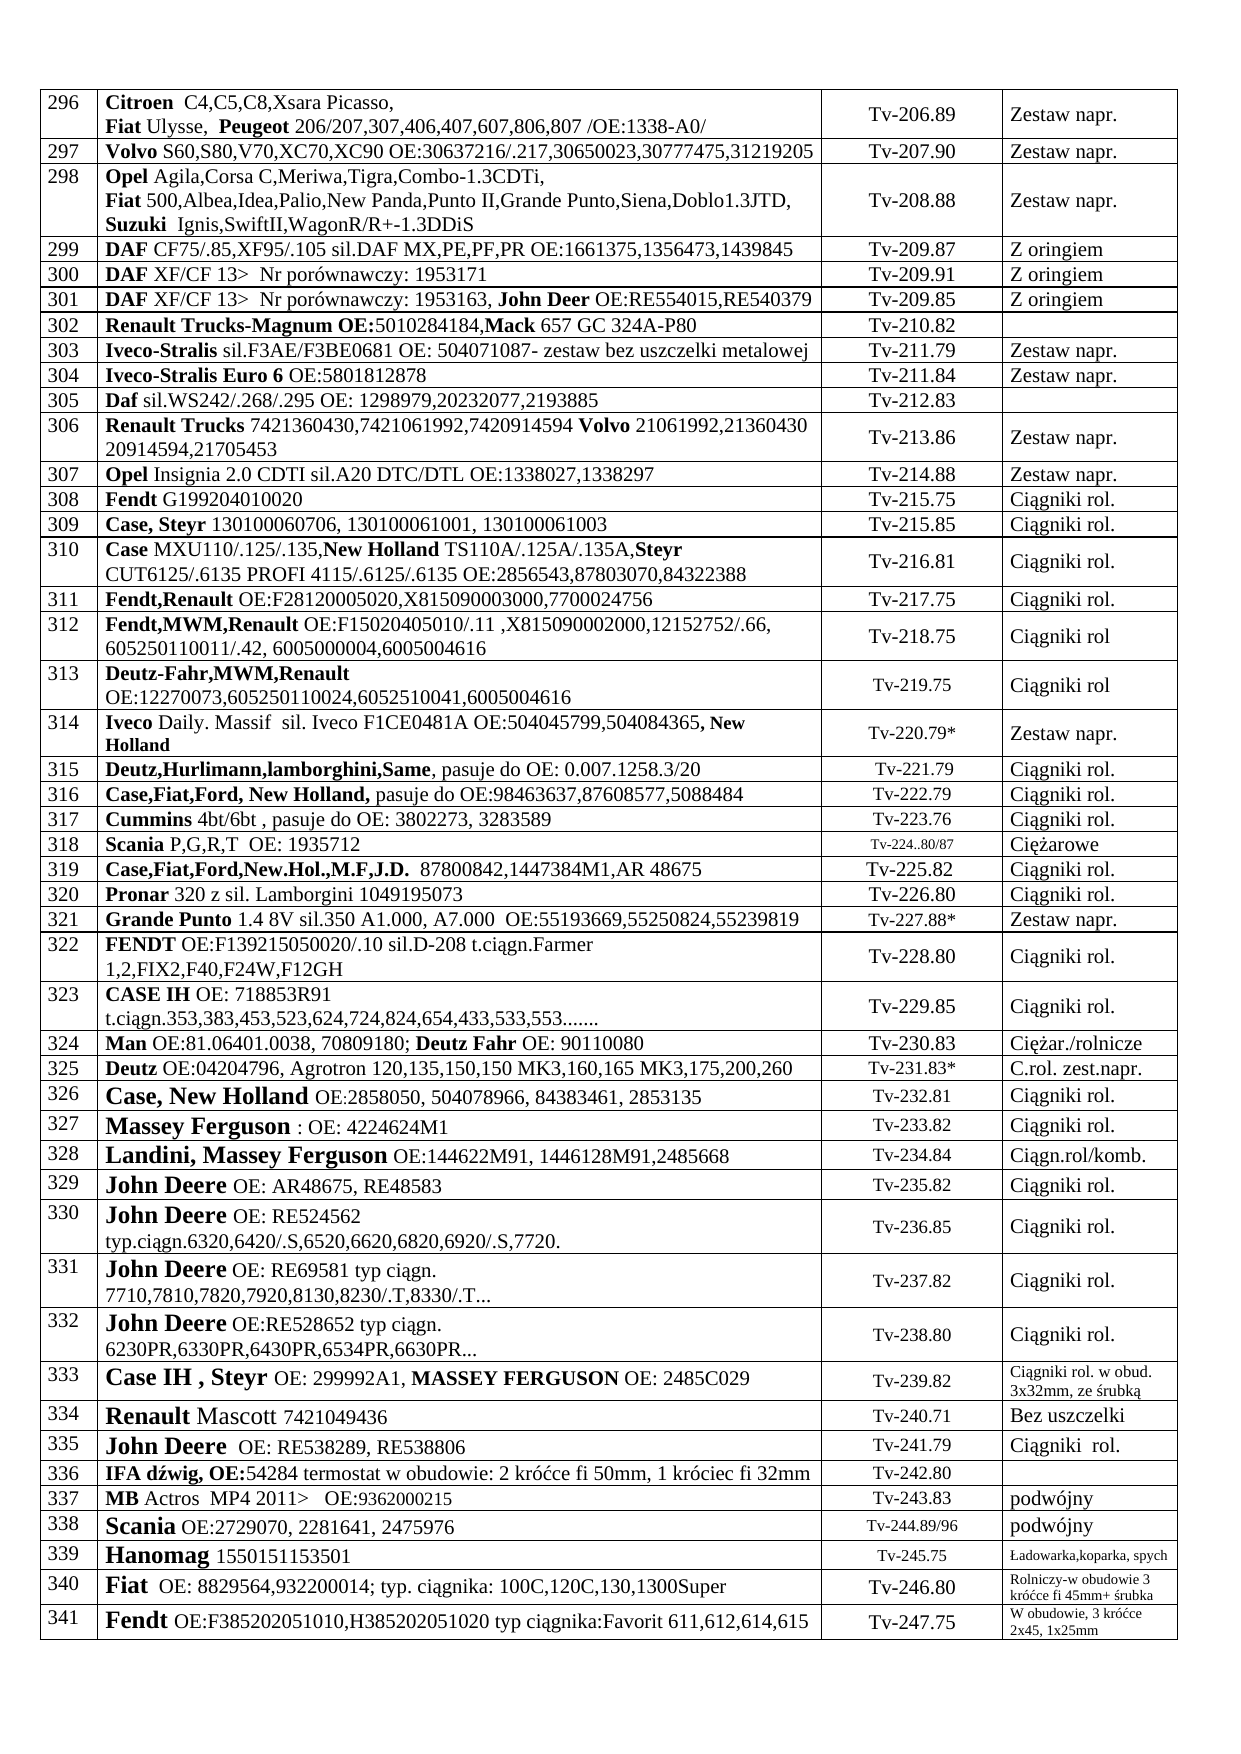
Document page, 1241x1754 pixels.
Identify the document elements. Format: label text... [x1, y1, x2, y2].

table_cell 336 [41, 1461, 97, 1485]
table_cell Deutz,Hurlimann,lamborghini,Same, pasuje do OE: 0.007.1258.3/20 [98, 757, 821, 781]
table_cell Tv-235.82 [822, 1170, 1002, 1199]
table_cell Tv-233.82 [822, 1111, 1002, 1139]
table_cell 326 [41, 1081, 97, 1110]
table_cell Case IH , Steyr OE: 299992A1, MASSEY FERGUSON OE: 2485C029 [98, 1362, 821, 1400]
table_cell Tv-208.88 [822, 164, 1002, 236]
table_cell Tv-219.75 [822, 661, 1002, 709]
table_cell Fendt G199204010020 [98, 487, 821, 511]
table_cell Tv-240.71 [822, 1401, 1002, 1430]
table_cell 320 [41, 882, 97, 906]
table_cell DAF XF/CF 13> Nr porównawczy: 1953163, John Deer OE:RE554015,RE540379 [98, 288, 821, 311]
table_cell Opel Insignia 2.0 CDTI sil.A20 DTC/DTL OE:1338027,1338297 [98, 462, 821, 486]
table_cell Ciągniki rol. [1003, 857, 1177, 881]
table_cell 329 [41, 1170, 97, 1199]
table_cell Ciągniki rol. [1003, 982, 1177, 1030]
table_cell Scania P,G,R,T OE: 1935712 [98, 832, 821, 856]
table_cell Ciągniki rol. [1003, 882, 1177, 906]
table_cell Ciągniki rol. [1003, 587, 1177, 611]
table_cell Ciągniki rol [1003, 661, 1177, 709]
table_cell Ciągniki rol. [1003, 512, 1177, 536]
table_cell Tv-239.82 [822, 1362, 1002, 1400]
table_cell Bez uszczelki [1003, 1401, 1177, 1430]
table_cell [1003, 388, 1177, 412]
table_cell Ciągniki rol. [1003, 807, 1177, 831]
table_cell Iveco Daily. Massif sil. Iveco F1CE0481A OE:504045799,504084365, New Holland [98, 710, 821, 756]
table_cell Ładowarka,koparka, spych [1003, 1541, 1177, 1569]
table_cell Tv-211.84 [822, 363, 1002, 387]
table_cell MB Actros MP4 2011> OE:9362000215 [98, 1486, 821, 1510]
table_cell Tv-245.75 [822, 1541, 1002, 1569]
table_cell Tv-231.83* [822, 1056, 1002, 1080]
table_cell Tv-227.88* [822, 907, 1002, 931]
table_cell Tv-218.75 [822, 612, 1002, 660]
table_cell Tv-234.84 [822, 1141, 1002, 1169]
table_cell Zestaw napr. [1003, 462, 1177, 486]
table_cell Tv-210.82 [822, 313, 1002, 337]
table_cell 317 [41, 807, 97, 831]
table_cell Tv-236.85 [822, 1200, 1002, 1253]
table_cell 339 [41, 1541, 97, 1569]
table_cell Tv-228.80 [822, 933, 1002, 981]
table_cell Tv-243.83 [822, 1486, 1002, 1510]
table_cell Tv-211.79 [822, 338, 1002, 362]
table_cell Tv-222.79 [822, 782, 1002, 806]
table_cell Tv-244.89/96 [822, 1511, 1002, 1539]
table_cell Deutz-Fahr,MWM,Renault OE:12270073,605250110024,6052510041,6005004616 [98, 661, 821, 709]
table_cell Ciągniki rol. [1003, 538, 1177, 586]
table_cell Tv-226.80 [822, 882, 1002, 906]
table_cell Tv-214.88 [822, 462, 1002, 486]
table_cell Z oringiem [1003, 288, 1177, 311]
table_cell Tv-246.80 [822, 1570, 1002, 1604]
table_cell Tv-232.81 [822, 1081, 1002, 1110]
table_cell Hanomag 1550151153501 [98, 1541, 821, 1569]
table_cell Zestaw napr. [1003, 338, 1177, 362]
table_cell Tv-212.83 [822, 388, 1002, 412]
table_cell Daf sil.WS242/.268/.295 OE: 1298979,20232077,2193885 [98, 388, 821, 412]
table_cell CASE IH OE: 718853R91 t.ciągn.353,383,453,523,624,724,824,654,433,533,553....... [98, 982, 821, 1030]
table_cell Tv-247.75 [822, 1605, 1002, 1638]
table_cell Renault Trucks-Magnum OE:5010284184,Mack 657 GC 324A-P80 [98, 313, 821, 337]
table_cell 302 [41, 313, 97, 337]
table_cell Tv-206.89 [822, 90, 1002, 138]
table_cell Fiat OE: 8829564,932200014; typ. ciągnika: 100C,120C,130,1300Super [98, 1570, 821, 1604]
table_cell Scania OE:2729070, 2281641, 2475976 [98, 1511, 821, 1539]
table_cell Zestaw napr. [1003, 907, 1177, 931]
table_cell Ciągniki rol. [1003, 1254, 1177, 1307]
table_cell Tv-225.82 [822, 857, 1002, 881]
table_cell 315 [41, 757, 97, 781]
table_cell IFA dźwig, OE:54284 termostat w obudowie: 2 króćce fi 50mm, 1 króciec fi 32mm [98, 1461, 821, 1485]
table_cell 337 [41, 1486, 97, 1510]
table_cell Massey Ferguson : OE: 4224624M1 [98, 1111, 821, 1139]
table_cell Tv-224..80/87 [822, 832, 1002, 856]
table_cell 328 [41, 1141, 97, 1169]
table_cell Tv-230.83 [822, 1031, 1002, 1055]
table_cell Ciągniki rol. [1003, 1111, 1177, 1139]
table_cell Iveco-Stralis sil.F3AE/F3BE0681 OE: 504071087- zestaw bez uszczelki metalowej [98, 338, 821, 362]
table_cell Case, New Holland OE:2858050, 504078966, 84383461, 2853135 [98, 1081, 821, 1110]
table_cell Tv-242.80 [822, 1461, 1002, 1485]
table_cell 311 [41, 587, 97, 611]
table_cell [1003, 313, 1177, 337]
table_cell Tv-241.79 [822, 1431, 1002, 1459]
table_cell Ciągniki rol. [1003, 1170, 1177, 1199]
table_cell Opel Agila,Corsa C,Meriwa,Tigra,Combo-1.3CDTi, Fiat 500,Albea,Idea,Palio,New Panda,Punto II,Grande Punto,Siena,Doblo1.3JTD, Suzuki Ignis,SwiftII,WagonR/R+-1.3DDiS [98, 164, 821, 236]
table_cell 333 [41, 1362, 97, 1400]
table_cell 325 [41, 1056, 97, 1080]
table_cell Tv-223.76 [822, 807, 1002, 831]
table_cell Pronar 320 z sil. Lamborgini 1049195073 [98, 882, 821, 906]
table_cell Renault Trucks 7421360430,7421061992,7420914594 Volvo 21061992,21360430 20914594,21705453 [98, 413, 821, 461]
table_cell John Deere OE: RE524562 typ.ciągn.6320,6420/.S,6520,6620,6820,6920/.S,7720. [98, 1200, 821, 1253]
table_cell Tv-213.86 [822, 413, 1002, 461]
table_cell John Deere OE:RE528652 typ ciągn. 6230PR,6330PR,6430PR,6534PR,6630PR... [98, 1308, 821, 1361]
table_cell Case,Fiat,Ford,New.Hol.,M.F,J.D. 87800842,1447384M1,AR 48675 [98, 857, 821, 881]
table_cell Ciągniki rol. [1003, 1200, 1177, 1253]
table_cell Case MXU110/.125/.135,New Holland TS110A/.125A/.135A,Steyr CUT6125/.6135 PROFI 4115/.6125/.6135 OE:2856543,87803070,84322388 [98, 538, 821, 586]
table_cell Zestaw napr. [1003, 363, 1177, 387]
table_cell Tv-229.85 [822, 982, 1002, 1030]
table_cell Zestaw napr. [1003, 90, 1177, 138]
table_cell Tv-209.85 [822, 288, 1002, 311]
table_cell Tv-215.75 [822, 487, 1002, 511]
table_cell Grande Punto 1.4 8V sil.350 A1.000, A7.000 OE:55193669,55250824,55239819 [98, 907, 821, 931]
table_cell [1003, 1461, 1177, 1485]
table_cell Landini, Massey Ferguson OE:144622M91, 1446128M91,2485668 [98, 1141, 821, 1169]
table_cell 341 [41, 1605, 97, 1638]
table_cell Ciężarowe [1003, 832, 1177, 856]
table_cell Volvo S60,S80,V70,XC70,XC90 OE:30637216/.217,30650023,30777475,31219205 [98, 139, 821, 163]
table_cell Ciężar./rolnicze [1003, 1031, 1177, 1055]
table_cell Case,Fiat,Ford, New Holland, pasuje do OE:98463637,87608577,5088484 [98, 782, 821, 806]
table_cell 334 [41, 1401, 97, 1430]
table_cell 303 [41, 338, 97, 362]
table_cell 306 [41, 413, 97, 461]
table_cell DAF XF/CF 13> Nr porównawczy: 1953171 [98, 262, 821, 286]
table_cell Ciągniki rol [1003, 612, 1177, 660]
table_cell Tv-238.80 [822, 1308, 1002, 1361]
table_cell Tv-217.75 [822, 587, 1002, 611]
table_cell podwójny [1003, 1511, 1177, 1539]
table_cell 340 [41, 1570, 97, 1604]
table_cell 298 [41, 164, 97, 236]
table_cell Ciągniki rol. [1003, 757, 1177, 781]
table_cell 301 [41, 288, 97, 311]
table_cell 308 [41, 487, 97, 511]
table_cell Tv-216.81 [822, 538, 1002, 586]
table_cell Ciągniki rol. [1003, 1431, 1177, 1459]
table_cell 324 [41, 1031, 97, 1055]
table_cell Ciągniki rol. [1003, 1308, 1177, 1361]
table_cell 312 [41, 612, 97, 660]
table_cell Zestaw napr. [1003, 139, 1177, 163]
table_cell Fendt OE:F385202051010,H385202051020 typ ciągnika:Favorit 611,612,614,615 [98, 1605, 821, 1638]
table_cell Ciągniki rol. [1003, 1081, 1177, 1110]
table_cell C.rol. zest.napr. [1003, 1056, 1177, 1080]
table_cell 304 [41, 363, 97, 387]
table_cell Tv-220.79* [822, 710, 1002, 756]
table_cell Z oringiem [1003, 237, 1177, 261]
table_cell 300 [41, 262, 97, 286]
table_cell Ciągniki rol. [1003, 782, 1177, 806]
table_cell Deutz OE:04204796, Agrotron 120,135,150,150 MK3,160,165 MK3,175,200,260 [98, 1056, 821, 1080]
table_cell 335 [41, 1431, 97, 1459]
table_cell 310 [41, 538, 97, 586]
table_cell Tv-237.82 [822, 1254, 1002, 1307]
table_cell W obudowie, 3 króćce 2x45, 1x25mm [1003, 1605, 1177, 1638]
table_cell Tv-207.90 [822, 139, 1002, 163]
table_cell 307 [41, 462, 97, 486]
table_cell John Deere OE: RE69581 typ ciągn. 7710,7810,7820,7920,8130,8230/.T,8330/.T... [98, 1254, 821, 1307]
table_cell Tv-215.85 [822, 512, 1002, 536]
table_cell Ciągn.rol/komb. [1003, 1141, 1177, 1169]
table_cell 296 [41, 90, 97, 138]
table_cell podwójny [1003, 1486, 1177, 1510]
table_cell DAF CF75/.85,XF95/.105 sil.DAF MX,PE,PF,PR OE:1661375,1356473,1439845 [98, 237, 821, 261]
table_cell 327 [41, 1111, 97, 1139]
table_cell 323 [41, 982, 97, 1030]
table_cell 318 [41, 832, 97, 856]
table_cell Z oringiem [1003, 262, 1177, 286]
table_cell Tv-221.79 [822, 757, 1002, 781]
table_cell Tv-209.91 [822, 262, 1002, 286]
table_cell 309 [41, 512, 97, 536]
table_cell Fendt,MWM,Renault OE:F15020405010/.11 ,X815090002000,12152752/.66, 605250110011/.42, 6005000004,6005004616 [98, 612, 821, 660]
table_cell Ciągniki rol. [1003, 487, 1177, 511]
table_cell Ciągniki rol. w obud. 3x32mm, ze śrubką [1003, 1362, 1177, 1400]
table_cell Man OE:81.06401.0038, 70809180; Deutz Fahr OE: 90110080 [98, 1031, 821, 1055]
table_cell Iveco-Stralis Euro 6 OE:5801812878 [98, 363, 821, 387]
table_cell Cummins 4bt/6bt , pasuje do OE: 3802273, 3283589 [98, 807, 821, 831]
table_cell 338 [41, 1511, 97, 1539]
table_cell 330 [41, 1200, 97, 1253]
table_cell Tv-209.87 [822, 237, 1002, 261]
table_cell 331 [41, 1254, 97, 1307]
table_cell 332 [41, 1308, 97, 1361]
table_cell Rolniczy-w obudowie 3 króćce fi 45mm+ śrubka [1003, 1570, 1177, 1604]
table_cell Ciągniki rol. [1003, 933, 1177, 981]
table_cell FENDT OE:F139215050020/.10 sil.D-208 t.ciągn.Farmer 1,2,FIX2,F40,F24W,F12GH [98, 933, 821, 981]
table_cell Citroen C4,C5,C8,Xsara Picasso, Fiat Ulysse, Peugeot 206/207,307,406,407,607,806,807 /OE:1338-A0/ [98, 90, 821, 138]
table_cell John Deere OE: RE538289, RE538806 [98, 1431, 821, 1459]
table_cell Zestaw napr. [1003, 164, 1177, 236]
table_cell 313 [41, 661, 97, 709]
table_cell Fendt,Renault OE:F28120005020,X815090003000,7700024756 [98, 587, 821, 611]
table_cell 299 [41, 237, 97, 261]
table_cell Case, Steyr 130100060706, 130100061001, 130100061003 [98, 512, 821, 536]
table_cell Renault Mascott 7421049436 [98, 1401, 821, 1430]
table_cell 297 [41, 139, 97, 163]
table_cell Zestaw napr. [1003, 710, 1177, 756]
table_cell 319 [41, 857, 97, 881]
table_cell Zestaw napr. [1003, 413, 1177, 461]
table_cell 314 [41, 710, 97, 756]
table_cell John Deere OE: AR48675, RE48583 [98, 1170, 821, 1199]
table_cell 316 [41, 782, 97, 806]
table_cell 322 [41, 933, 97, 981]
table_cell 305 [41, 388, 97, 412]
table_cell 321 [41, 907, 97, 931]
